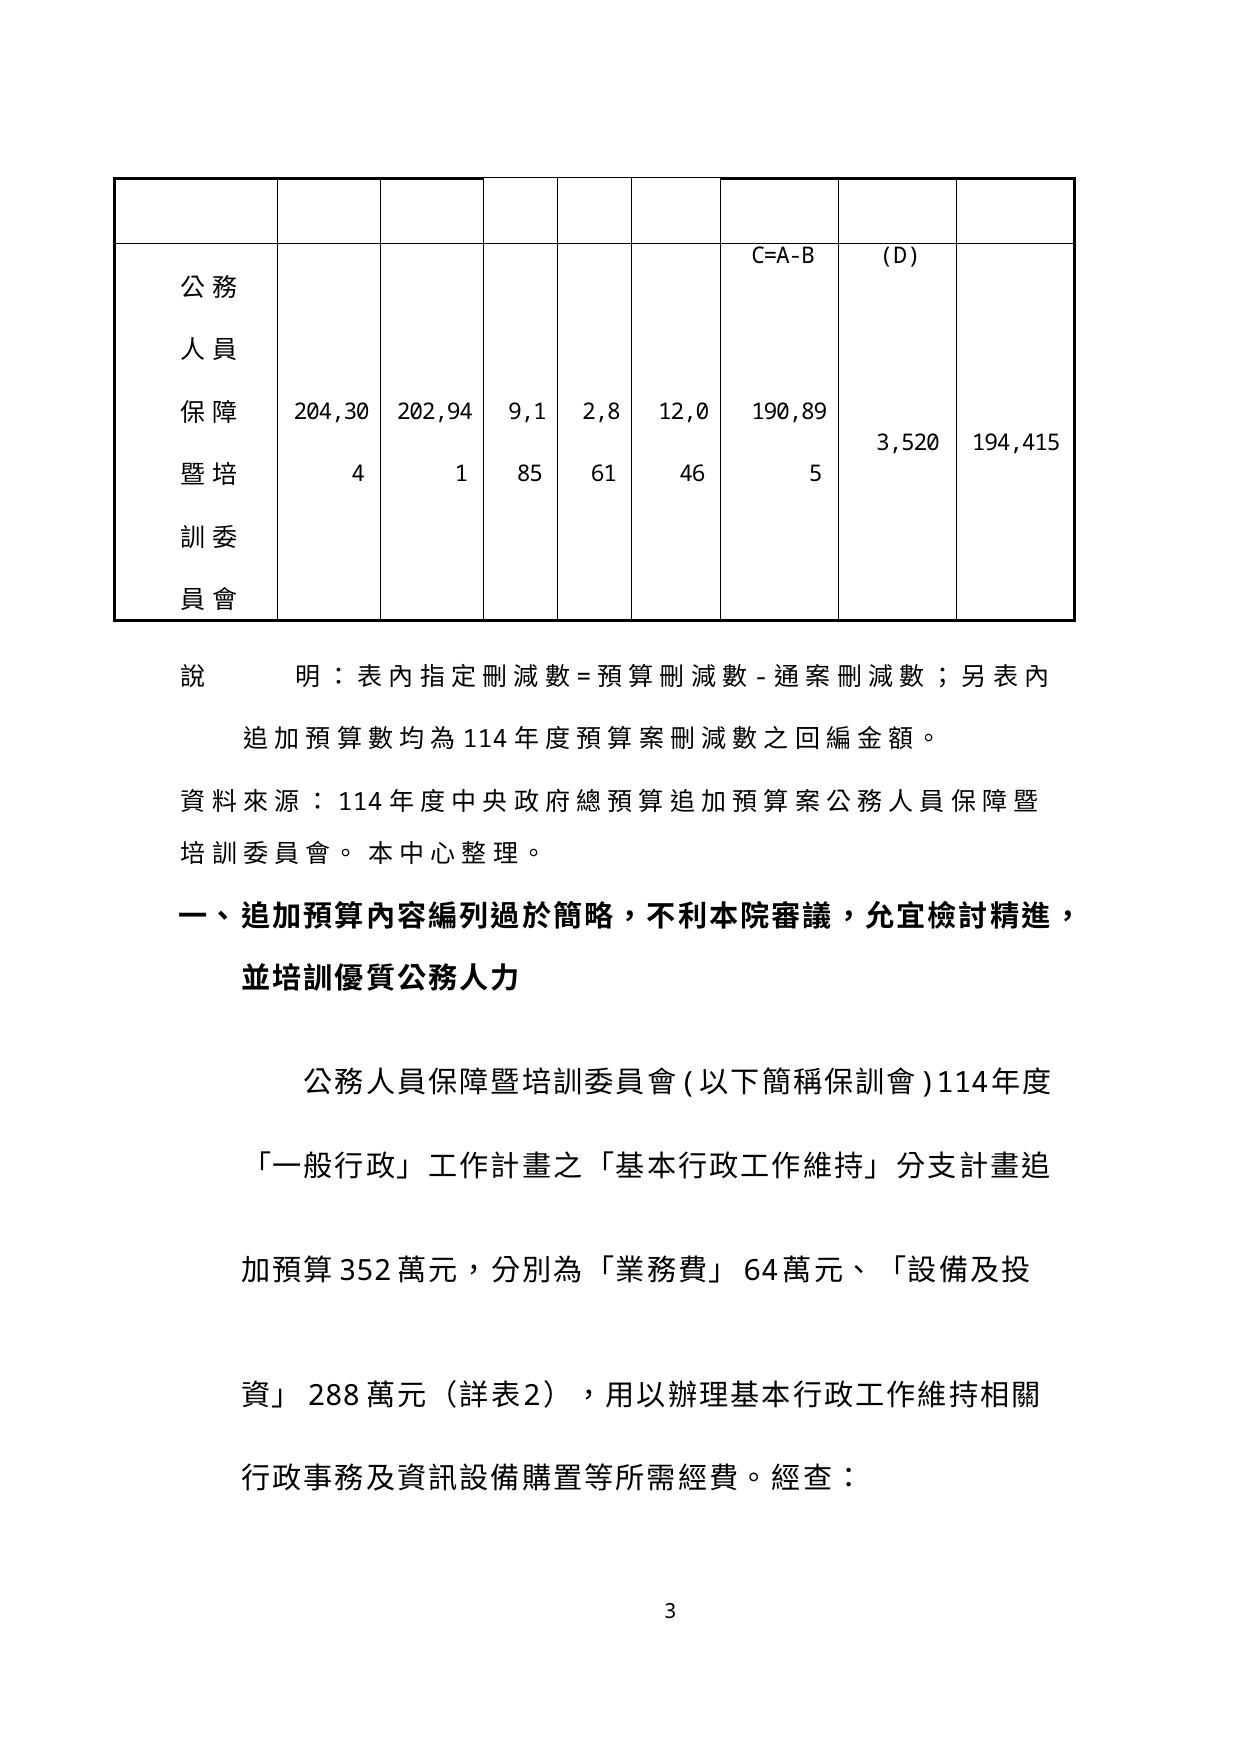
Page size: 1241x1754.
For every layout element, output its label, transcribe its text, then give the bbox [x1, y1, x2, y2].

text 說 明：表內指定刪減數=預算刪減數-通案刪減數；另表內追加預算數均為114年度預算案刪減數之回編金額。 [104, 622, 1063, 747]
table_header 114年度法定預算數C=A-B [721, 180, 838, 243]
table_cell 194,415 [957, 244, 1073, 619]
table_cell 202,941 [381, 244, 483, 619]
table_cell 2,861 [558, 244, 631, 619]
text 公務人員保障暨培訓委員會(以下簡稱保訓會)114年度「一般行政」工作計畫之「基本行政工作維持」分支計畫追加預算352萬元，分別為「業務費」64萬元、「設備及投資」288萬元（詳表2），用以辦理基本行政工作維持相關行政事務及資訊設備購置等所需經費。經查： [236, 997, 1063, 1497]
table_cell [558, 178, 631, 243]
text 一、追加預算內容編列過於簡略，不利本院審議，允宜檢討精進，並培訓優質公務人力 [177, 872, 1063, 997]
text 資料來源：114年度中央政府總預算追加預算案公務人員保障暨培訓委員會。本中心整理。 [104, 747, 1063, 872]
table_cell 190,895 [721, 244, 838, 619]
table_header [381, 180, 483, 243]
table_header [116, 180, 277, 243]
table_cell 3,520 [839, 244, 956, 619]
table_header [278, 180, 380, 243]
table_cell 12,046 [632, 244, 720, 619]
table_header [957, 180, 1073, 243]
table_cell 204,304 [278, 244, 380, 619]
table_cell [632, 178, 720, 243]
table_header 114年度追加預算數(D) [839, 180, 956, 243]
table_cell [484, 178, 557, 243]
table_cell 9,185 [484, 244, 557, 619]
table_cell 公務人員保障暨培訓委員會 [116, 244, 277, 619]
